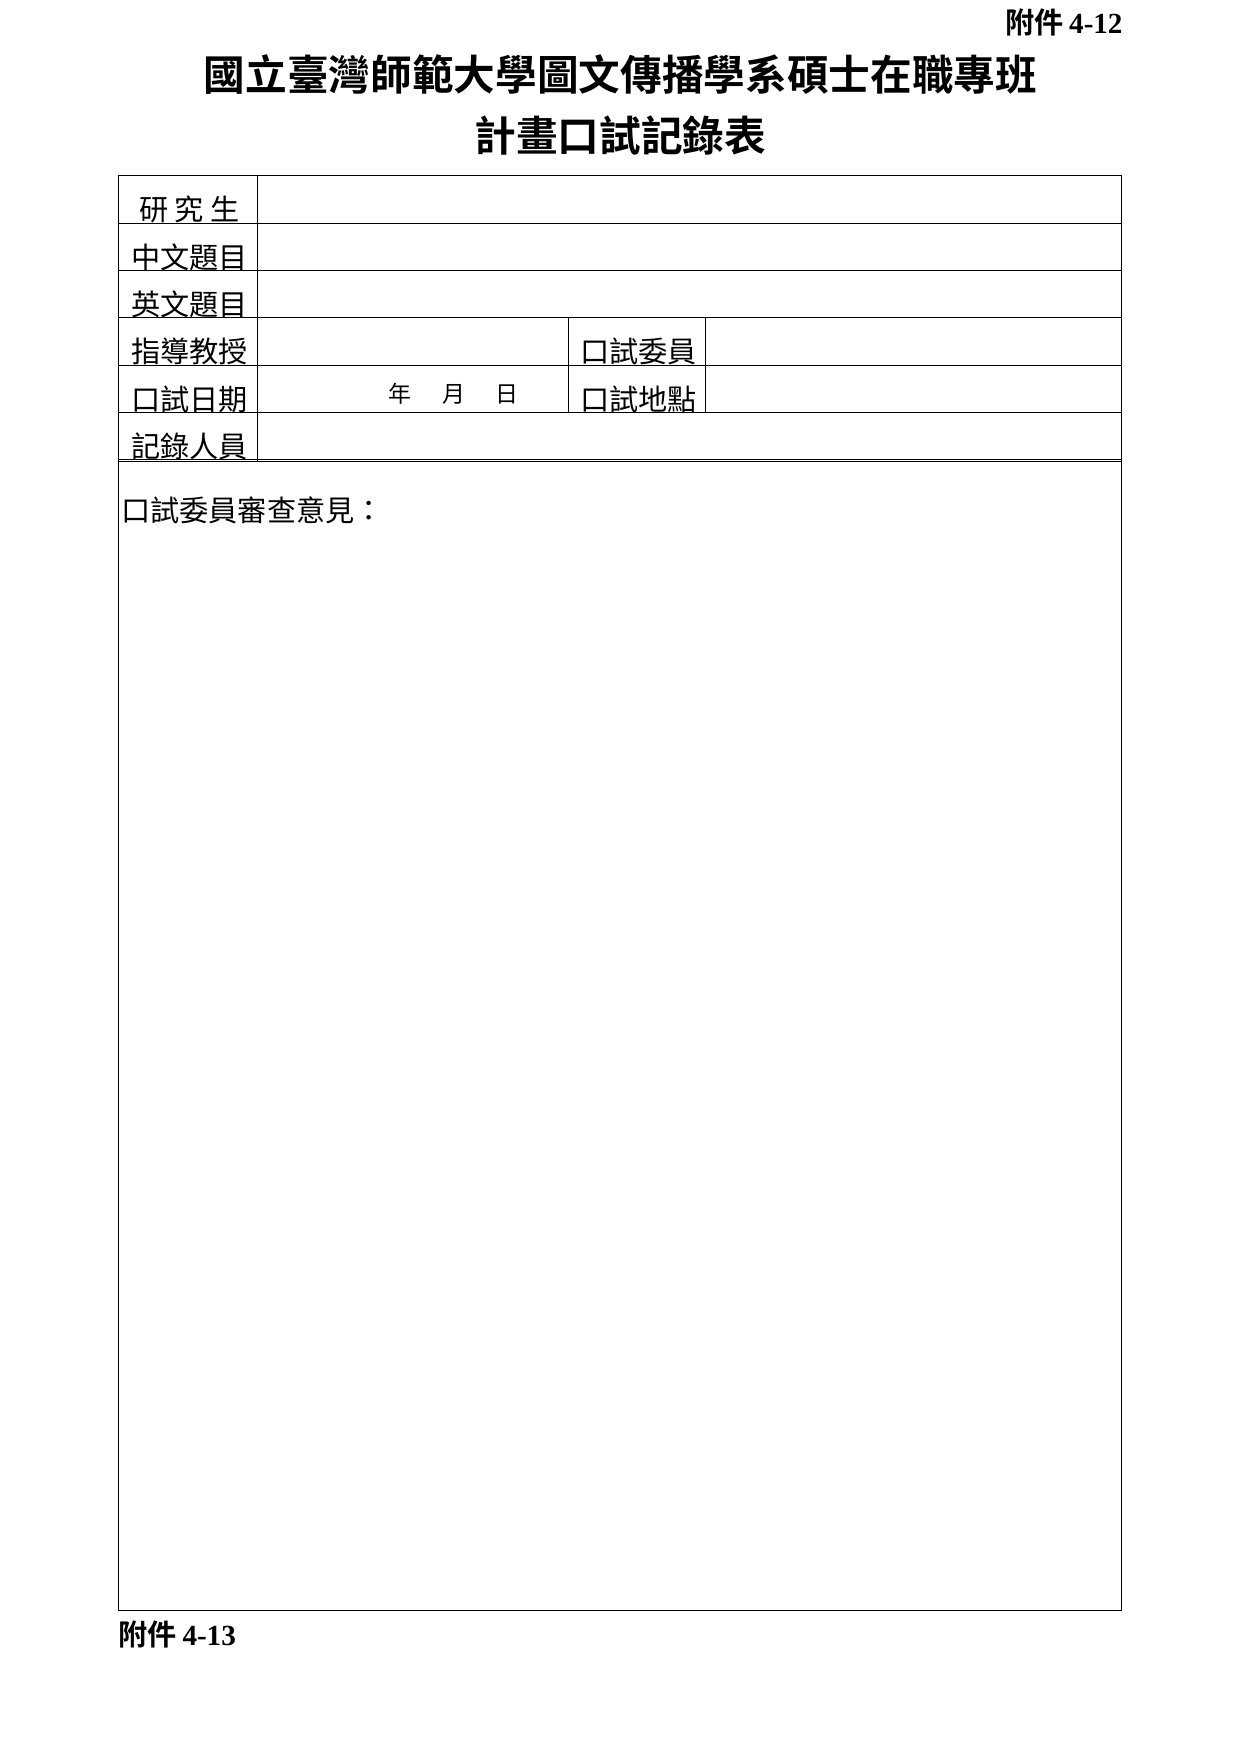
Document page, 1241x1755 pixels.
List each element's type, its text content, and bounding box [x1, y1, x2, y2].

text 國立臺灣師範大學圖文傳播學系碩士在職專班 [118, 42, 1122, 103]
table_cell 口試日期 [119, 366, 257, 412]
table_header 研 究 生 [119, 176, 257, 223]
table_cell [258, 224, 1121, 270]
table_cell 英文題目 [119, 271, 257, 317]
table_cell [706, 366, 1121, 412]
table_cell 指導教授 [119, 318, 257, 364]
table_cell [258, 271, 1121, 317]
table_cell 記錄人員 [119, 413, 257, 459]
text 附件4-12 [118, 0, 1122, 42]
table_cell 口試委員審查意見： [119, 462, 1121, 1610]
table_cell 口試地點 [569, 366, 705, 412]
table_cell [258, 413, 1121, 459]
table_header [258, 176, 1121, 223]
text 計畫口試記錄表 [118, 103, 1122, 163]
table_cell 口試委員 [569, 318, 705, 364]
table_cell 年 月 日 [258, 366, 568, 412]
table_cell [258, 318, 568, 364]
table_cell 中文題目 [119, 224, 257, 270]
text 附件4-13 [118, 1611, 1122, 1654]
table_cell [706, 318, 1121, 364]
